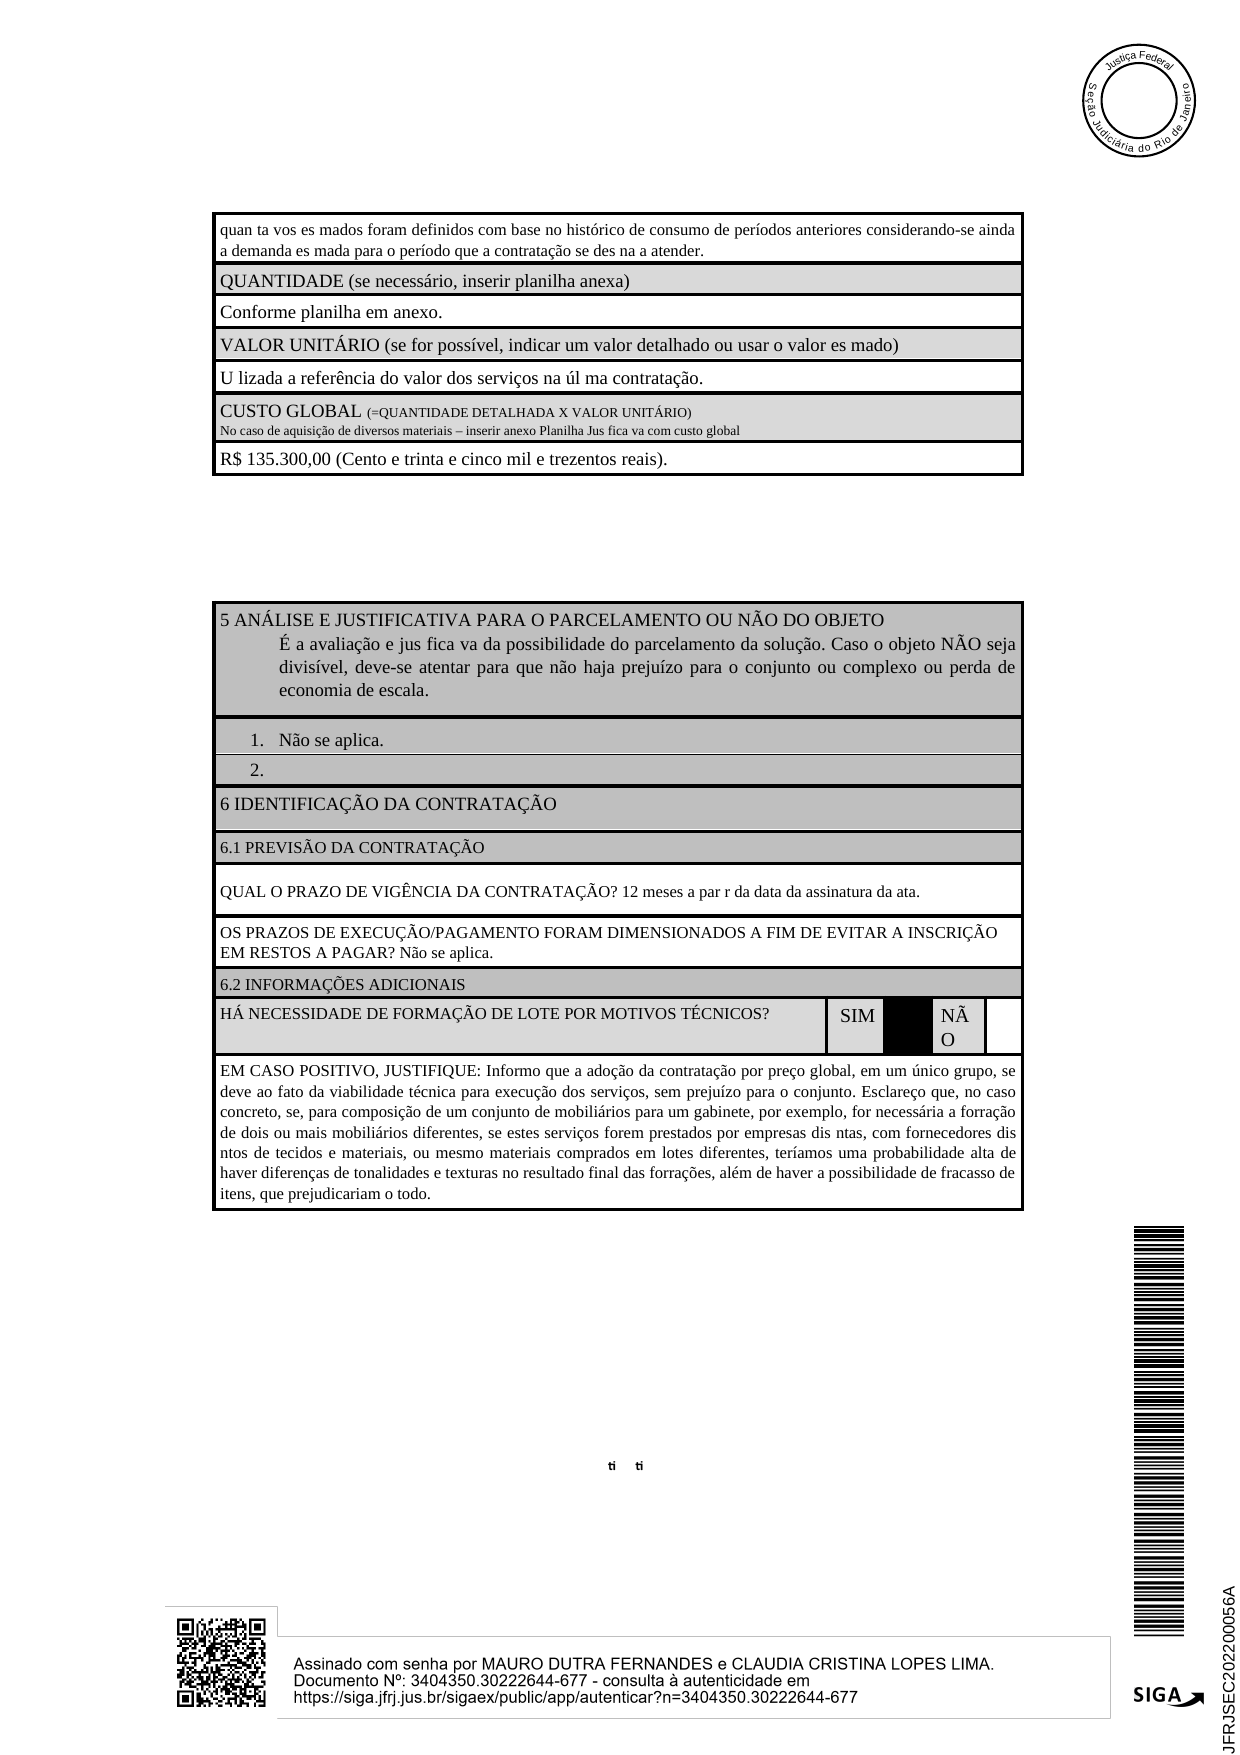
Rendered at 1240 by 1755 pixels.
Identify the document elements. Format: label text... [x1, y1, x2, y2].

table_cell OS PRAZOS DE EXECUÇÃO/PAGAMENTO FORAM DIMENSIONADOS A FIM DE EVITAR A INSCRIÇÃO EM RESTOS A PAGAR? Não se aplica. [216, 918, 1021, 966]
table_cell 1. Não se aplica. [216, 719, 1021, 753]
table_cell 6 IDENTIFICAÇÃO DA CONTRATAÇÃO [216, 788, 1021, 829]
table_cell CUSTO GLOBAL (=QUANTIDADE DETALHADA X VALOR UNITÁRIO) No caso de aquisição de diversos materiais – inserir anexo Planilha Jus fica va com custo global [216, 395, 1021, 440]
table_header 5 ANÁLISE E JUSTIFICATIVA PARA O PARCELAMENTO OU NÃO DO OBJETO É a avaliação e jus fica va da possibilidade do parcelamento da solução. Caso o objeto NÃO seja divisível, deve-se atentar para que não haja prejuízo para o conjunto ou complexo ou perda de economia de escala. [216, 604, 1021, 715]
table_cell SIM [828, 999, 883, 1053]
table_cell VALOR UNITÁRIO (se for possível, indicar um valor detalhado ou usar o valor es mado) [216, 329, 1021, 358]
table_cell 6.2 INFORMAÇÕES ADICIONAIS [216, 969, 1021, 996]
table_cell EM CASO POSITIVO, JUSTIFIQUE: Informo que a adoção da contratação por preço global, em um único grupo, se deve ao fato da viabilidade técnica para execução dos serviços, sem prejuízo para o conjunto. Esclareço que, no caso concreto, se, para composição de um conjunto de mobiliários para um gabinete, por exemplo, for necessária a forração de dois ou mais mobiliários diferentes, se estes serviços forem prestados por empresas dis ntas, com fornecedores dis ntos de tecidos e materiais, ou mesmo materiais comprados em lotes diferentes, teríamos uma probabilidade alta de haver diferenças de tonalidades e texturas no resultado final das forrações, além de haver a possibilidade de fracasso de itens, que prejudicariam o todo. [216, 1056, 1021, 1208]
table_cell QUANTIDADE (se necessário, inserir planilha anexa) [216, 265, 1021, 293]
table_cell Conforme planilha em anexo. [216, 296, 1021, 326]
table_cell NÃO [933, 999, 984, 1053]
table_cell QUAL O PRAZO DE VIGÊNCIA DA CONTRATAÇÃO? 12 meses a par r da data da assinatura da ata. [216, 865, 1021, 914]
table_cell [886, 999, 930, 1053]
table_cell quan ta vos es mados foram definidos com base no histórico de consumo de períodos anteriores considerando-se ainda a demanda es mada para o período que a contratação se des na a atender. [216, 215, 1021, 261]
table_cell U lizada a referência do valor dos serviços na úl ma contratação. [216, 362, 1021, 391]
table_cell 2. [216, 755, 1021, 784]
table_cell 6.1 PREVISÃO DA CONTRATAÇÃO [216, 833, 1021, 862]
table_cell HÁ NECESSIDADE DE FORMAÇÃO DE LOTE POR MOTIVOS TÉCNICOS? [216, 999, 825, 1053]
table_cell R$ 135.300,00 (Cento e trinta e cinco mil e trezentos reais). [216, 443, 1021, 473]
table_cell [987, 999, 1021, 1053]
